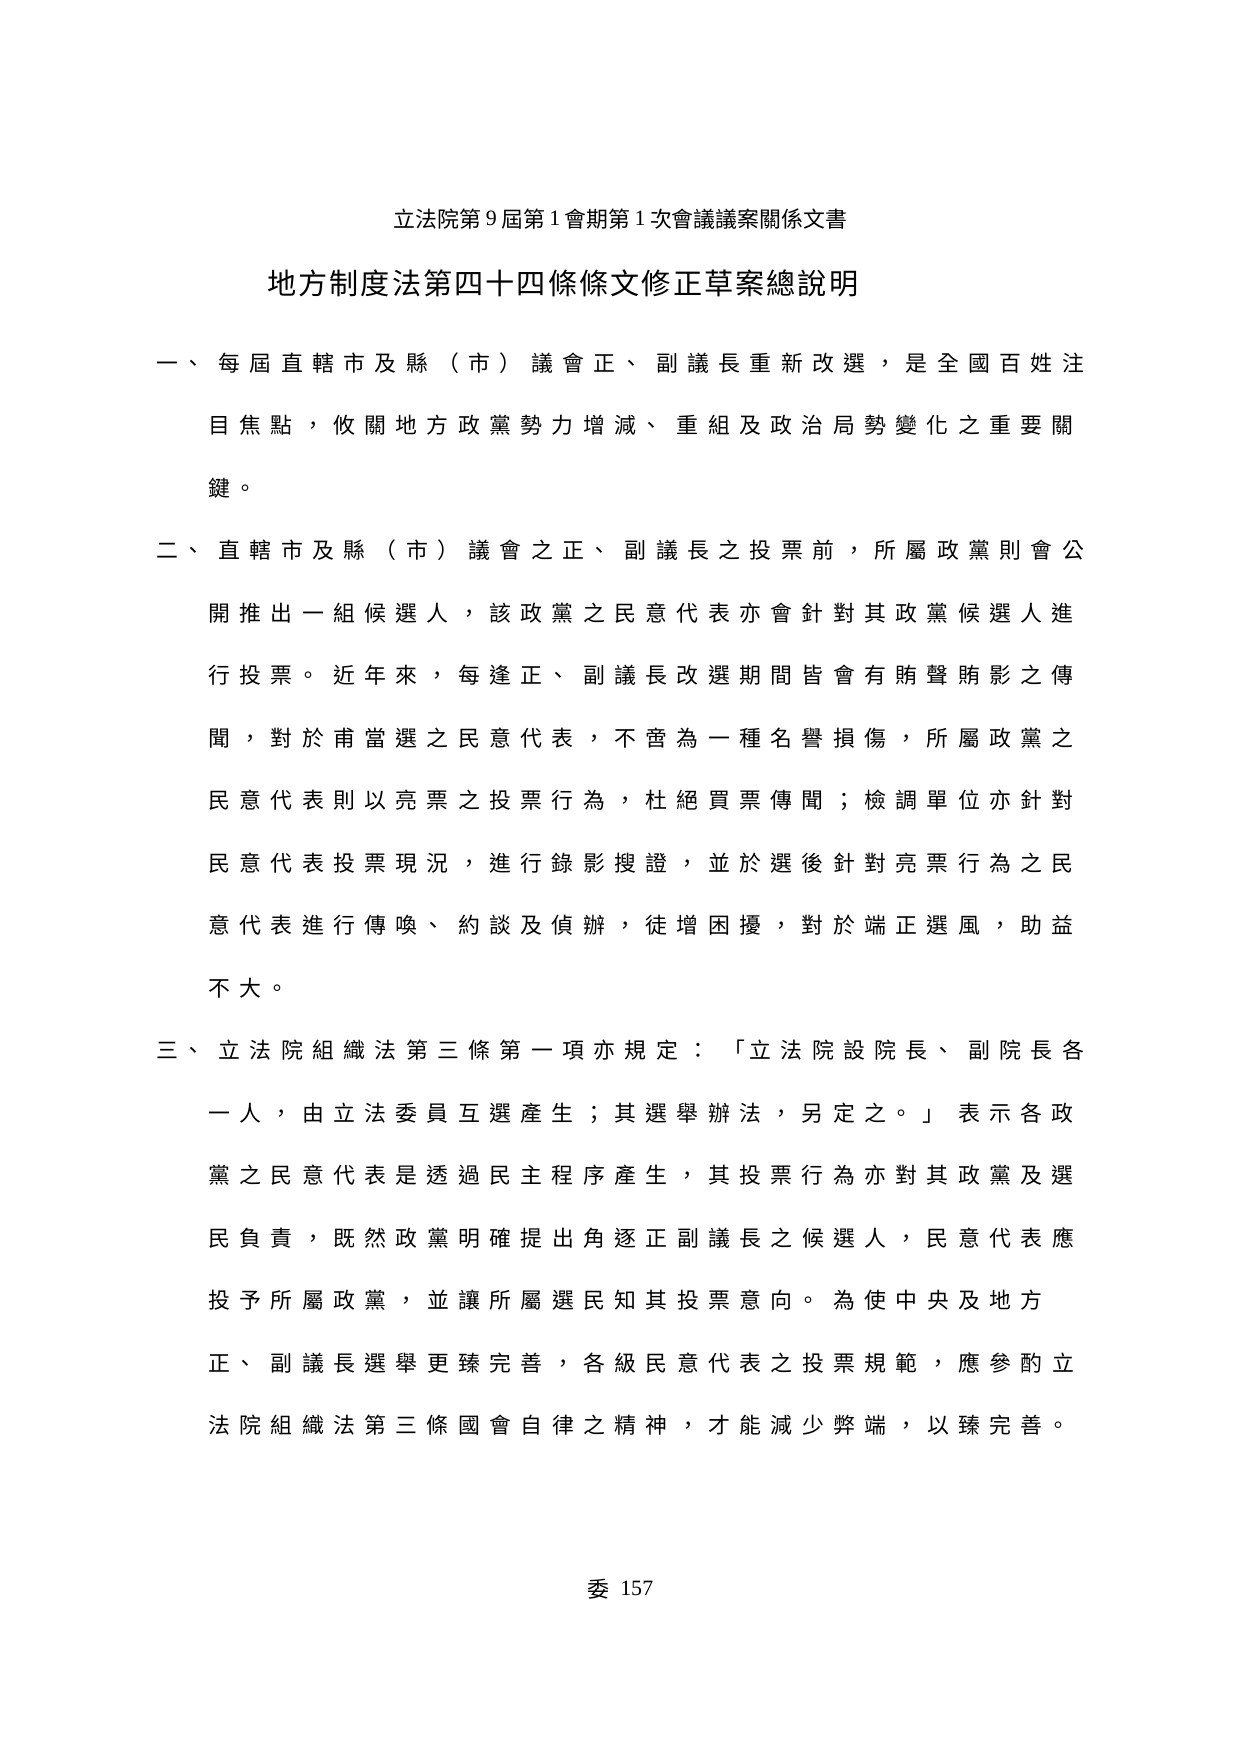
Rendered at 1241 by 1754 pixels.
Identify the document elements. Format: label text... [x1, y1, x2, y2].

text 地方制度法第四十四條條文修正草案總說明 [261, 250, 1089, 313]
text 一、每屆直轄市及縣（市）議會正、副議長重新改選，是全國百姓注目焦點，攸關地方政黨勢力增減、重組及政治局勢變化之重要關鍵。 [151, 330, 1089, 518]
text 三、立法院組織法第三條第一項亦規定：「立法院設院長、副院長各一人，由立法委員互選產生；其選舉辦法，另定之。」表示各政黨之民意代表是透過民主程序產生，其投票行為亦對其政黨及選民負責，既然政黨明確提出角逐正副議長之候選人，民意代表應投予所屬政黨，並讓所屬選民知其投票意向。為使中央及地方正、副議長選舉更臻完善，各級民意代表之投票規範，應參酌立法院組織法第三條國會自律之精神，才能減少弊端，以臻完善。 [151, 1018, 1089, 1455]
text 二、直轄市及縣（市）議會之正、副議長之投票前，所屬政黨則會公開推出一組候選人，該政黨之民意代表亦會針對其政黨候選人進行投票。近年來，每逢正、副議長改選期間皆會有賄聲賄影之傳聞，對於甫當選之民意代表，不啻為一種名譽損傷，所屬政黨之民意代表則以亮票之投票行為，杜絕買票傳聞；檢調單位亦針對民意代表投票現況，進行錄影搜證，並於選後針對亮票行為之民意代表進行傳喚、約談及偵辦，徒增困擾，對於端正選風，助益不大。 [151, 518, 1089, 1018]
